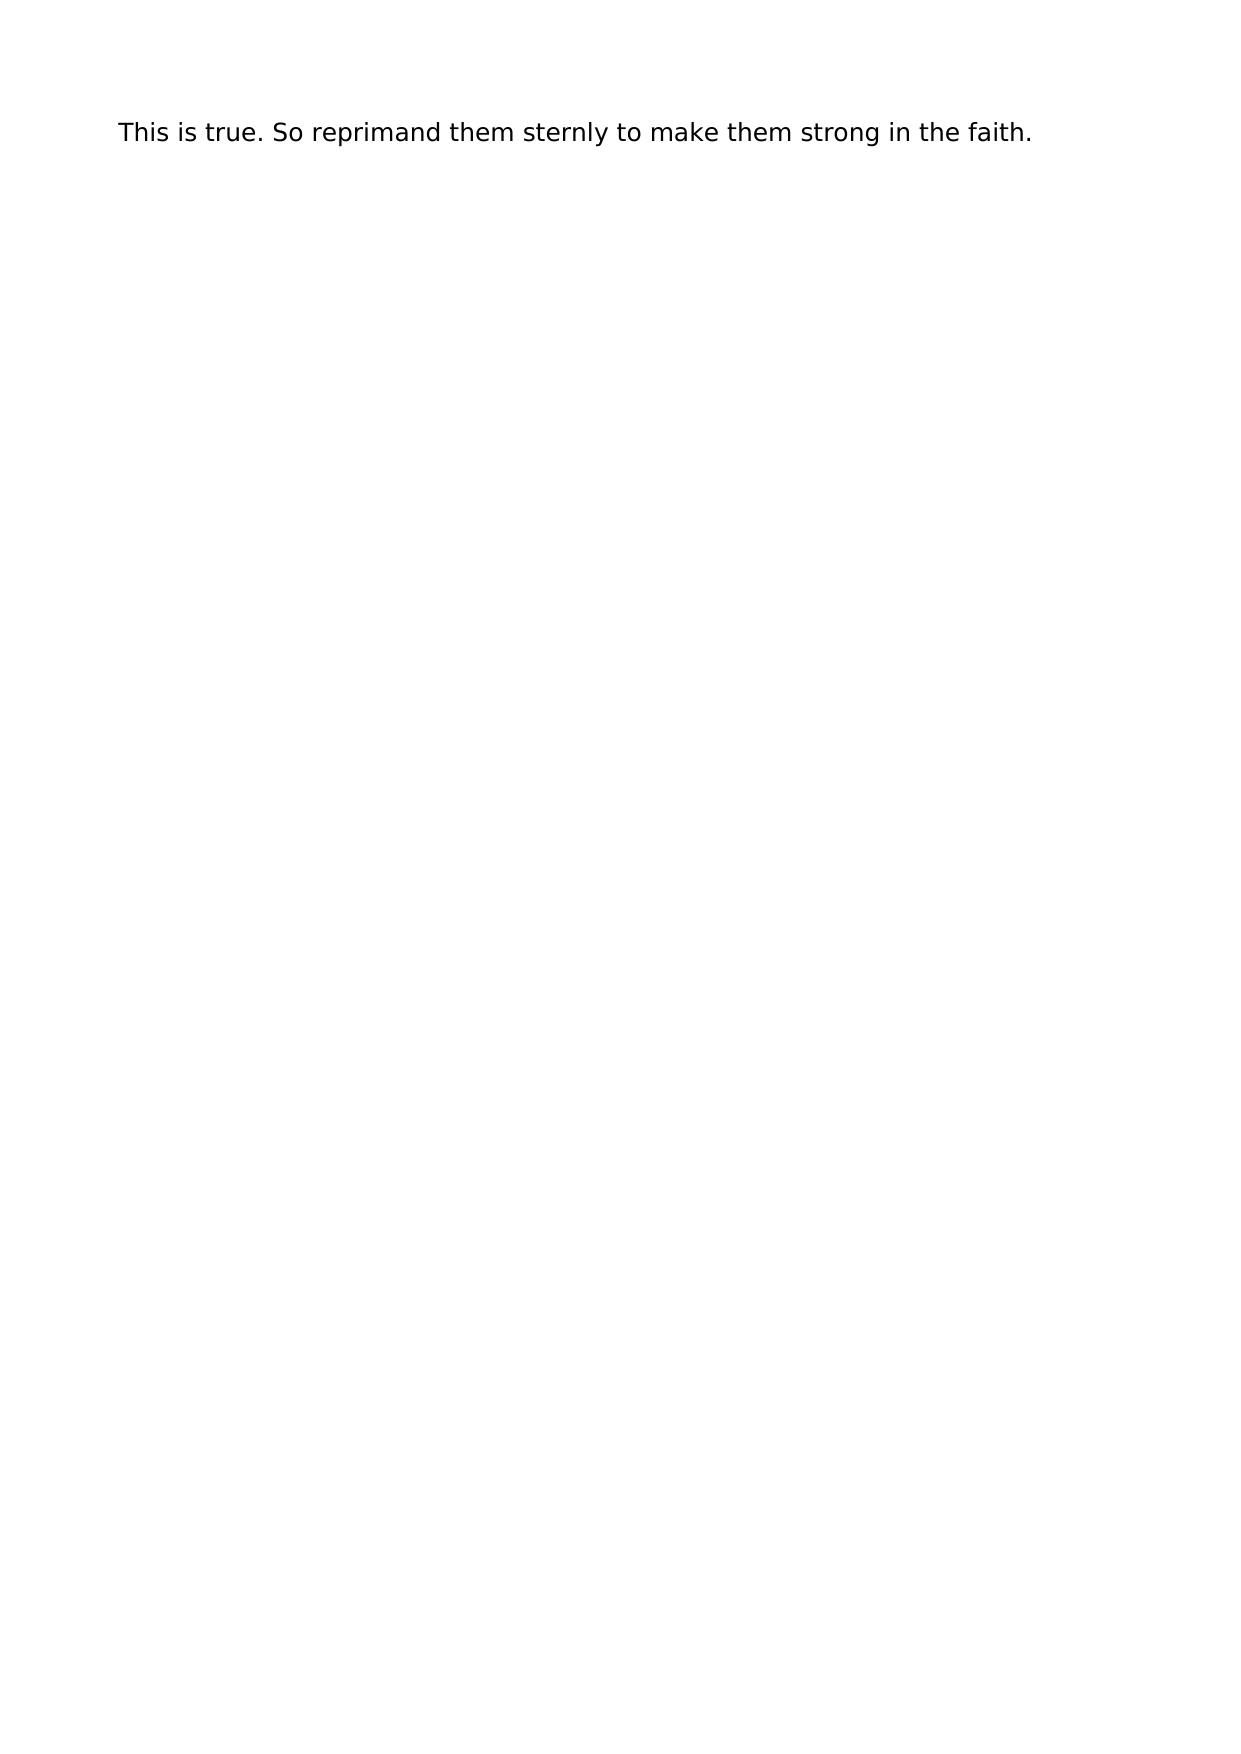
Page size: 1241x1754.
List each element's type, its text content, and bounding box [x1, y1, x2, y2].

text This is true. So reprimand them sternly to make them strong in the faith. [118, 118, 1122, 147]
